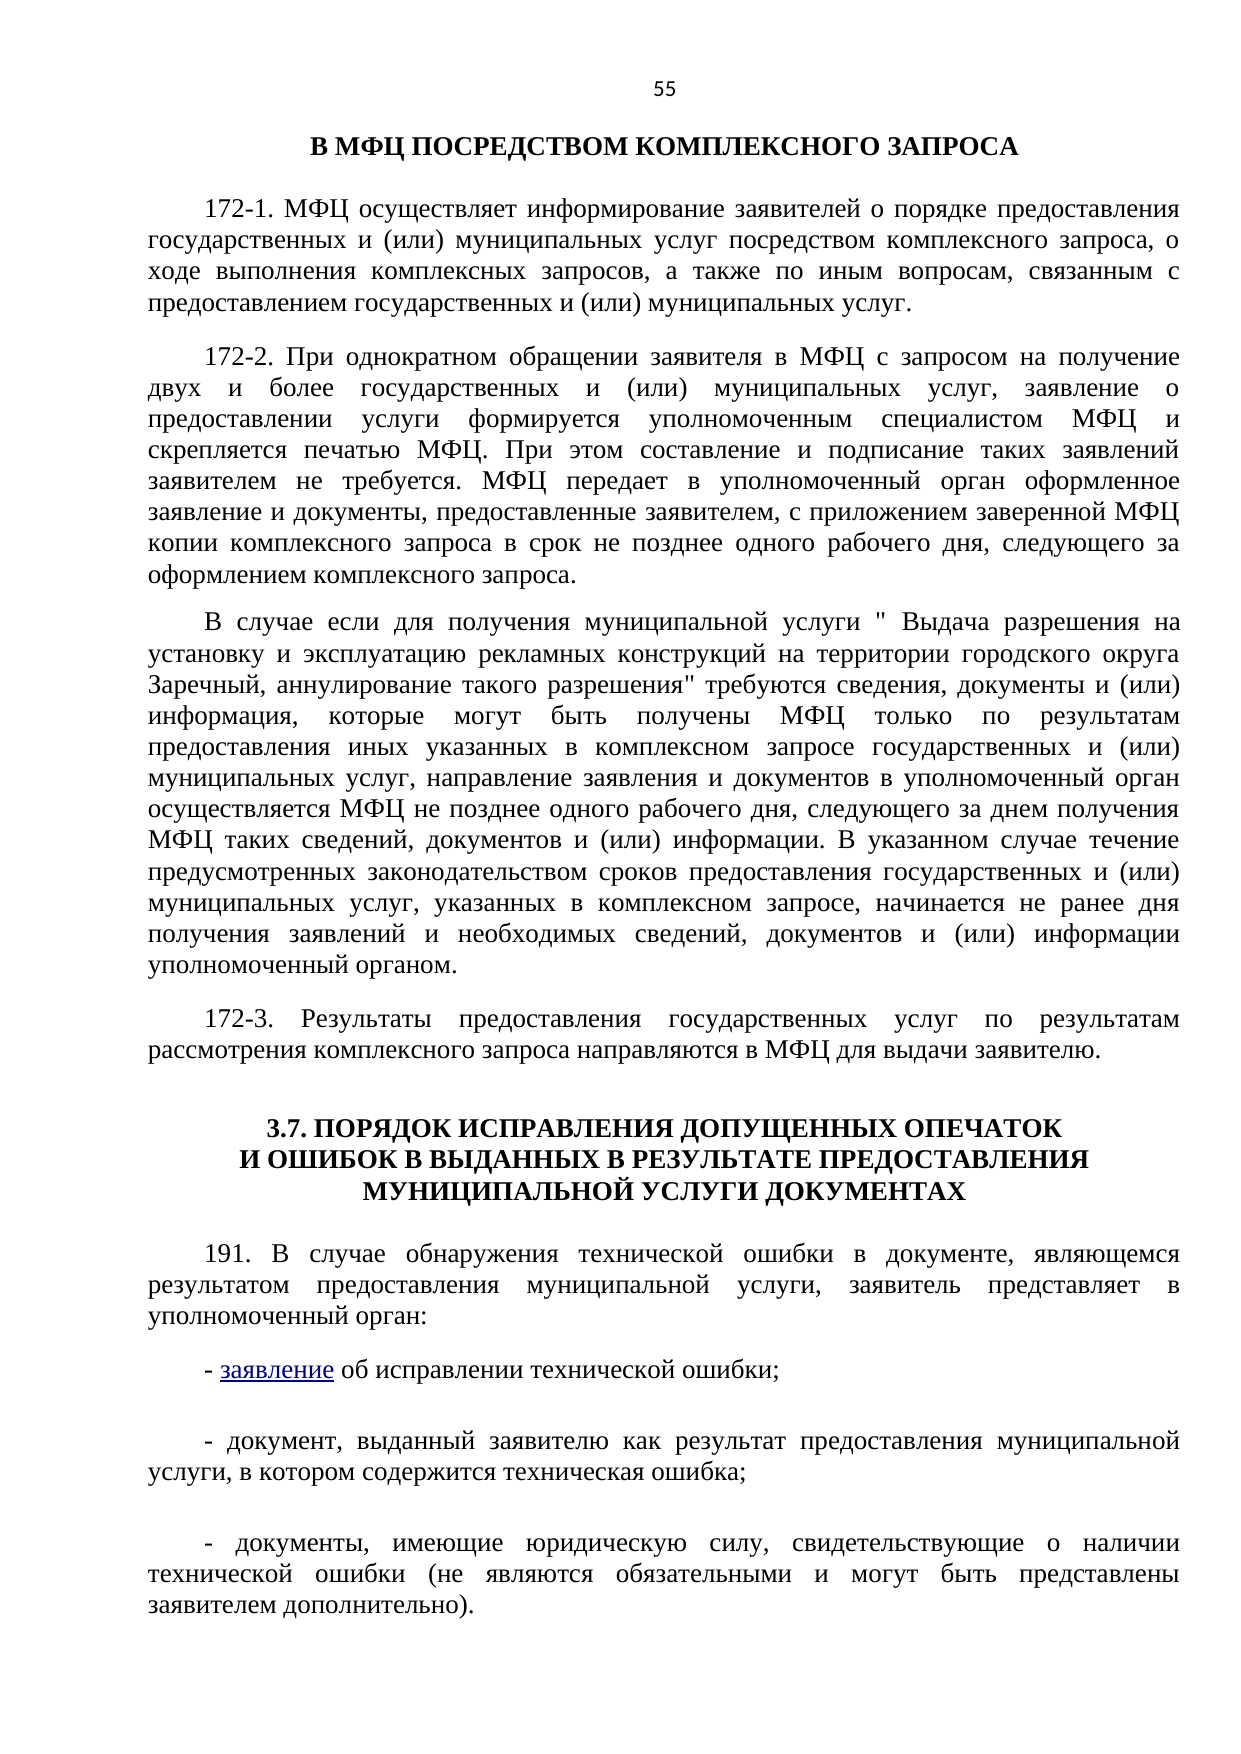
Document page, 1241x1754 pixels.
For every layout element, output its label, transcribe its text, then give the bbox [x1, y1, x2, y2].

title МУНИЦИПАЛЬНОЙ УСЛУГИ ДОКУМЕНТАХ [148, 1174, 1181, 1206]
text - заявление об исправлении технической ошибки; [148, 1353, 1181, 1384]
text 172-3. Результаты предоставления государственных услуг по результатам рассмотрения комплексного запроса направляются в МФЦ для выдачи заявителю. [148, 1002, 1181, 1064]
title 3.7. ПОРЯДОК ИСПРАВЛЕНИЯ ДОПУЩЕННЫХ ОПЕЧАТОК И ОШИБОК В ВЫДАННЫХ В РЕЗУЛЬТАТЕ ПРЕДОСТАВЛЕНИЯ [148, 1112, 1181, 1174]
text 172-2. При однократном обращении заявителя в МФЦ с запросом на получение двух и более государственных и (или) муниципальных услуг, заявление о предоставлении услуги формируется уполномоченным специалистом МФЦ и скрепляется печатью МФЦ. При этом составление и подписание таких заявлений заявителем не требуется. МФЦ передает в уполномоченный орган оформленное заявление и документы, предоставленные заявителем, с приложением заверенной МФЦ копии комплексного запроса в срок не позднее одного рабочего дня, следующего за оформлением комплексного запроса. [148, 340, 1181, 589]
title В МФЦ ПОСРЕДСТВОМ КОМПЛЕКСНОГО ЗАПРОСА [148, 130, 1181, 161]
text В случае если для получения муниципальной услуги " Выдача разрешения на установку и эксплуатацию рекламных конструкций на территории городского округа Заречный, аннулирование такого разрешения" требуются сведения, документы и (или) информация, которые могут быть получены МФЦ только по результатам предоставления иных указанных в комплексном запросе государственных и (или) муниципальных услуг, направление заявления и документов в уполномоченный орган осуществляется МФЦ не позднее одного рабочего дня, следующего за днем получения МФЦ таких сведений, документов и (или) информации. В указанном случае течение предусмотренных законодательством сроков предоставления государственных и (или) муниципальных услуг, указанных в комплексном запросе, начинается не ранее дня получения заявлений и необходимых сведений, документов и (или) информации уполномоченный органом. [148, 606, 1181, 979]
text - документ, выданный заявителю как результат предоставления муниципальной услуги, в котором содержится техническая ошибка; [148, 1424, 1181, 1486]
text 191. В случае обнаружения технической ошибки в документе, являющемся результатом предоставления муниципальной услуги, заявитель представляет в уполномоченный орган: [148, 1237, 1181, 1330]
text 172-1. МФЦ осуществляет информирование заявителей о порядке предоставления государственных и (или) муниципальных услуг посредством комплексного запроса, о ходе выполнения комплексных запросов, а также по иным вопросам, связанным с предоставлением государственных и (или) муниципальных услуг. [148, 192, 1181, 317]
text - документы, имеющие юридическую силу, свидетельствующие о наличии технической ошибки (не являются обязательными и могут быть представлены заявителем дополнительно). [148, 1526, 1181, 1619]
